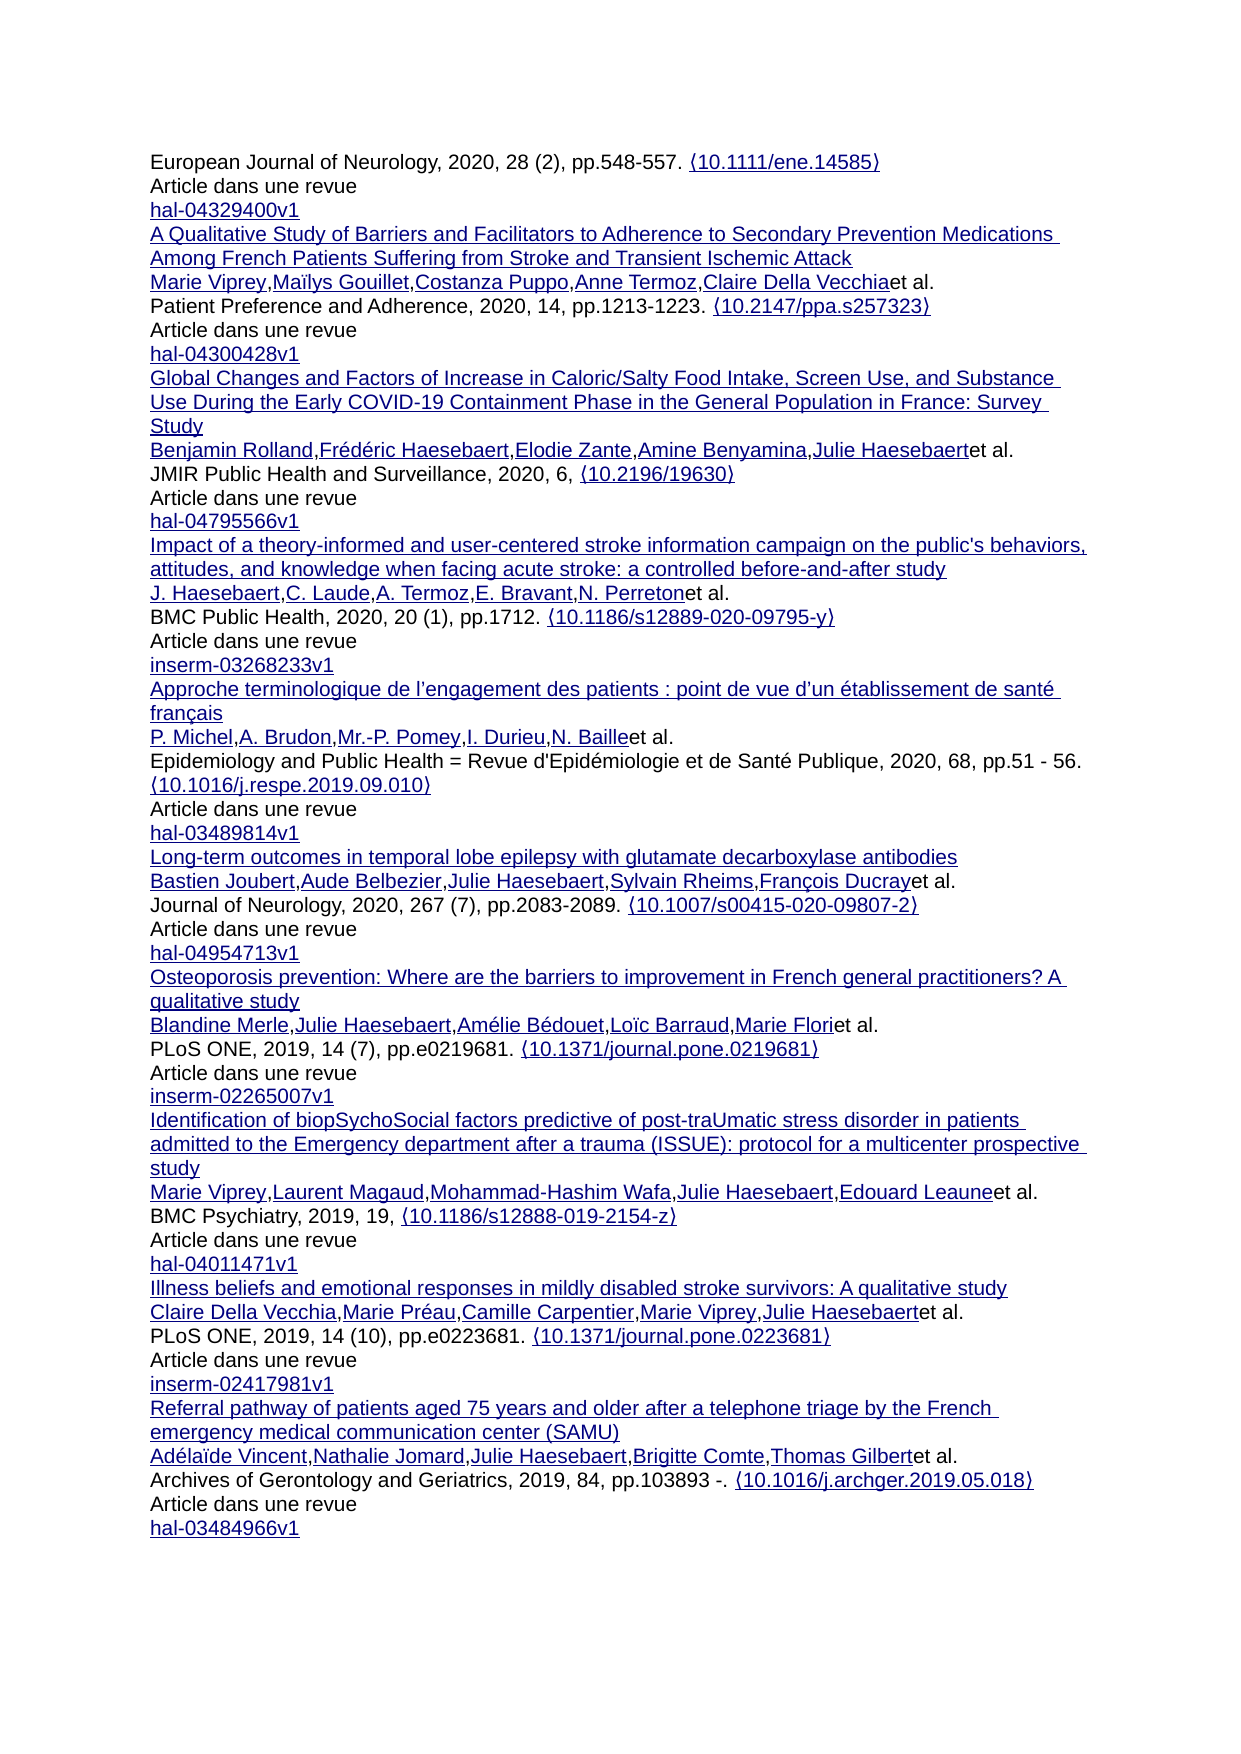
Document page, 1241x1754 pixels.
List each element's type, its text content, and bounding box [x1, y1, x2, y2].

table_cell Osteoporosis prevention: Where are the barriers to improvement in French general practitioners? A qualitative study Blandine Merle,Julie Haesebaert,Amélie Bédouet,Loïc Barraud,Marie Floriet al. PLoS ONE, 2019, 14 (7), pp.e0219681. ⟨10.1371/journal.pone.0219681⟩ Article dans une revue inserm-02265007v1 [150, 965, 1090, 1108]
table_cell Global Changes and Factors of Increase in Caloric/Salty Food Intake, Screen Use, and Substance Use During the Early COVID-19 Containment Phase in the General Population in France: Survey Study Benjamin Rolland,Frédéric Haesebaert,Elodie Zante,Amine Benyamina,Julie Haesebaertet al. JMIR Public Health and Surveillance, 2020, 6, ⟨10.2196/19630⟩ Article dans une revue hal-04795566v1 [150, 366, 1090, 533]
table_cell Long-term outcomes in temporal lobe epilepsy with glutamate decarboxylase antibodies Bastien Joubert,Aude Belbezier,Julie Haesebaert,Sylvain Rheims,François Ducrayet al. Journal of Neurology, 2020, 267 (7), pp.2083-2089. ⟨10.1007/s00415-020-09807-2⟩ Article dans une revue hal-04954713v1 [150, 845, 1090, 964]
table_cell Illness beliefs and emotional responses in mildly disabled stroke survivors: A qualitative study Claire Della Vecchia,Marie Préau,Camille Carpentier,Marie Viprey,Julie Haesebaertet al. PLoS ONE, 2019, 14 (10), pp.e0223681. ⟨10.1371/journal.pone.0223681⟩ Article dans une revue inserm-02417981v1 [150, 1276, 1090, 1396]
table_cell Identification of biopSychoSocial factors predictive of post-traUmatic stress disorder in patients admitted to the Emergency department after a trauma (ISSUE): protocol for a multicenter prospective study Marie Viprey,Laurent Magaud,Mohammad-Hashim Wafa,Julie Haesebaert,Edouard Leauneet al. BMC Psychiatry, 2019, 19, ⟨10.1186/s12888-019-2154-z⟩ Article dans une revue hal-04011471v1 [150, 1108, 1090, 1276]
table_cell European Journal of Neurology, 2020, 28 (2), pp.548-557. ⟨10.1111/ene.14585⟩ Article dans une revue hal-04329400v1 [150, 150, 1090, 222]
table_cell Impact of a theory-informed and user-centered stroke information campaign on the public's behaviors, attitudes, and knowledge when facing acute stroke: a controlled before-and-after study J. Haesebaert,C. Laude,A. Termoz,E. Bravant,N. Perretonet al. BMC Public Health, 2020, 20 (1), pp.1712. ⟨10.1186/s12889-020-09795-y⟩ Article dans une revue inserm-03268233v1 [150, 533, 1090, 677]
table_cell Referral pathway of patients aged 75 years and older after a telephone triage by the French emergency medical communication center (SAMU) Adélaïde Vincent,Nathalie Jomard,Julie Haesebaert,Brigitte Comte,Thomas Gilbertet al. Archives of Gerontology and Geriatrics, 2019, 84, pp.103893 -. ⟨10.1016/j.archger.2019.05.018⟩ Article dans une revue hal-03484966v1 [150, 1396, 1090, 1539]
table_cell Approche terminologique de l’engagement des patients : point de vue d’un établissement de santé français P. Michel,A. Brudon,Mr.-P. Pomey,I. Durieu,N. Bailleet al. Epidemiology and Public Health = Revue d'Epidémiologie et de Santé Publique, 2020, 68, pp.51 - 56. ⟨10.1016/j.respe.2019.09.010⟩ Article dans une revue hal-03489814v1 [150, 677, 1090, 845]
table_cell A Qualitative Study of Barriers and Facilitators to Adherence to Secondary Prevention Medications Among French Patients Suffering from Stroke and Transient Ischemic Attack Marie Viprey,Maïlys Gouillet,Costanza Puppo,Anne Termoz,Claire Della Vecchiaet al. Patient Preference and Adherence, 2020, 14, pp.1213-1223. ⟨10.2147/ppa.s257323⟩ Article dans une revue hal-04300428v1 [150, 222, 1090, 366]
